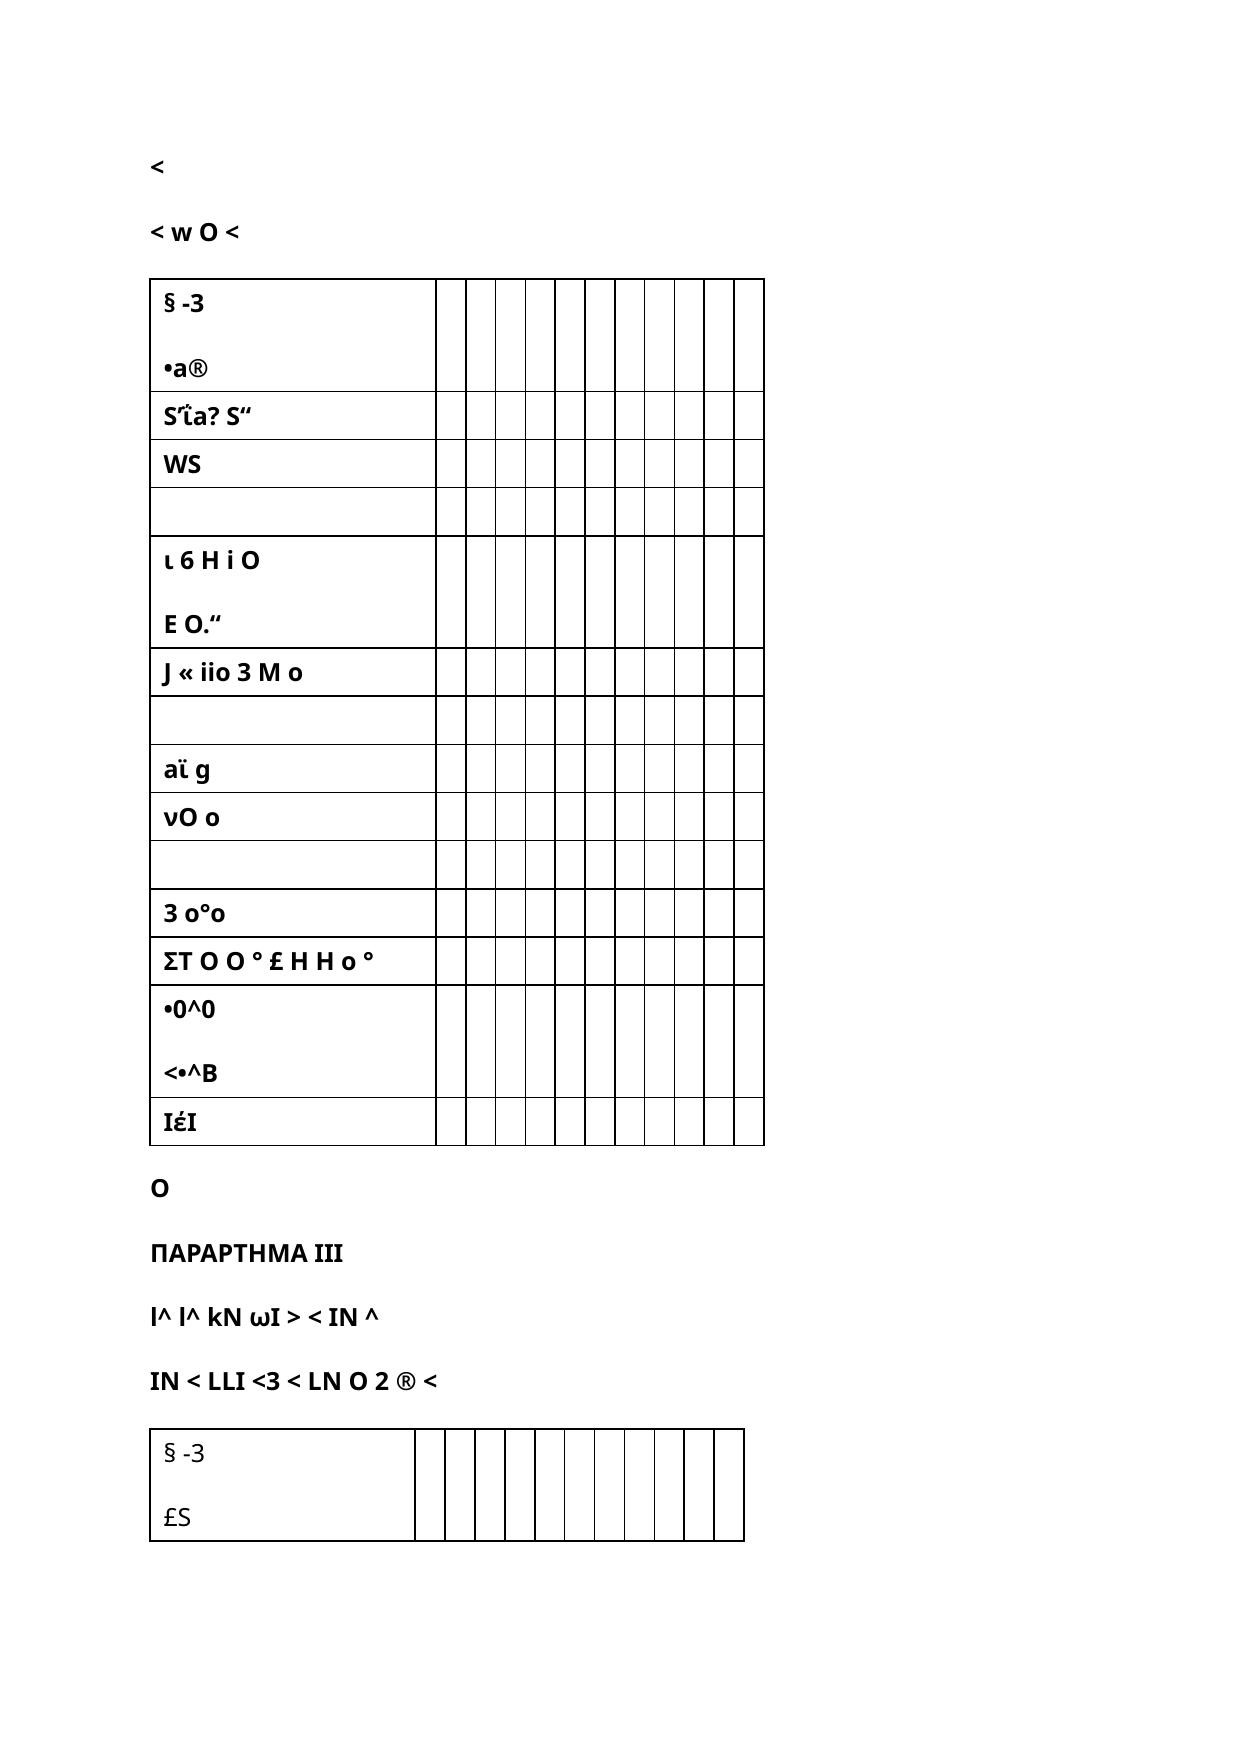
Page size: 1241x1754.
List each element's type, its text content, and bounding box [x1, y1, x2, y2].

table_header [416, 1430, 444, 1540]
table_cell [586, 745, 614, 792]
table_cell [645, 841, 674, 888]
table_cell [616, 793, 644, 840]
table_cell [437, 986, 465, 1096]
table_cell [645, 537, 674, 647]
table_cell [556, 488, 584, 535]
table_cell [151, 697, 435, 743]
table_header [655, 1430, 683, 1540]
table_cell [616, 890, 644, 936]
table_cell [556, 697, 584, 743]
table_cell [496, 938, 525, 984]
table_cell [496, 841, 525, 888]
table_cell [556, 890, 584, 936]
table_cell [437, 938, 465, 984]
table_cell •0^0 <•^Β [151, 986, 435, 1096]
table_header [715, 1430, 743, 1540]
table_cell [437, 488, 465, 535]
table_cell νΟ ο [151, 793, 435, 840]
table_cell [586, 697, 614, 743]
table_cell [496, 649, 525, 695]
table_header [616, 280, 644, 391]
table_cell [735, 488, 763, 535]
table_cell [526, 488, 554, 535]
table_cell [705, 392, 733, 439]
table_cell [616, 1098, 644, 1144]
table_cell [526, 986, 554, 1096]
table_cell [467, 841, 495, 888]
table_cell [496, 986, 525, 1096]
table_cell [556, 745, 584, 792]
table_cell [437, 793, 465, 840]
table_cell [586, 537, 614, 647]
table_header [476, 1430, 504, 1540]
table_cell [675, 537, 703, 647]
table_cell [586, 392, 614, 439]
table_cell [526, 793, 554, 840]
table_cell [151, 841, 435, 888]
text O [150, 1171, 1090, 1205]
table_cell [556, 986, 584, 1096]
table_cell [675, 841, 703, 888]
table_cell [616, 649, 644, 695]
table_cell [526, 392, 554, 439]
table_cell [705, 745, 733, 792]
table_cell [526, 697, 554, 743]
table_cell [616, 392, 644, 439]
table_cell [675, 440, 703, 487]
table_cell [645, 1098, 674, 1144]
table_cell [735, 890, 763, 936]
table_cell [616, 745, 644, 792]
table_cell [735, 649, 763, 695]
table_cell [437, 1098, 465, 1144]
table_cell WS [151, 440, 435, 487]
table_cell [437, 890, 465, 936]
table_cell [705, 841, 733, 888]
table_cell [616, 697, 644, 743]
table_cell [496, 537, 525, 647]
table_cell [735, 537, 763, 647]
table_cell [437, 841, 465, 888]
table_header § -3 £S [151, 1430, 414, 1540]
table_cell [437, 745, 465, 792]
table_cell ΙέΙ [151, 1098, 435, 1144]
table_cell [616, 986, 644, 1096]
table_header [496, 280, 525, 391]
table_cell [437, 537, 465, 647]
table_cell [675, 745, 703, 792]
table_cell [556, 392, 584, 439]
table_cell [496, 793, 525, 840]
table_cell [675, 1098, 703, 1144]
table_cell [496, 392, 525, 439]
table_cell [586, 1098, 614, 1144]
table_header [586, 280, 614, 391]
table_cell [556, 1098, 584, 1144]
table_cell [675, 488, 703, 535]
table_cell [496, 890, 525, 936]
table_header [467, 280, 495, 391]
table_cell [645, 986, 674, 1096]
table_cell [675, 986, 703, 1096]
table_cell [526, 649, 554, 695]
table_header [526, 280, 554, 391]
table_cell [616, 938, 644, 984]
text IN < LLI <3 < LN O 2 ® < [150, 1364, 1090, 1398]
table_cell [735, 440, 763, 487]
table_cell [586, 986, 614, 1096]
table_cell [496, 488, 525, 535]
table_cell [645, 793, 674, 840]
table_cell [586, 938, 614, 984]
text ΠΑΡΑΡΤΗΜΑ III [150, 1235, 1090, 1269]
table_cell [526, 890, 554, 936]
table_cell [437, 697, 465, 743]
table_cell [526, 1098, 554, 1144]
table_cell [705, 488, 733, 535]
text < w O < [150, 214, 1090, 248]
table_header [625, 1430, 654, 1540]
table_cell [467, 392, 495, 439]
table_cell [467, 488, 495, 535]
table_header [565, 1430, 594, 1540]
table_cell [705, 793, 733, 840]
table_cell [616, 488, 644, 535]
table_cell [467, 649, 495, 695]
table_cell [705, 986, 733, 1096]
table_cell [526, 537, 554, 647]
table_cell [735, 938, 763, 984]
table_cell [586, 841, 614, 888]
table_cell [616, 537, 644, 647]
table_cell [467, 938, 495, 984]
table_cell [616, 841, 644, 888]
table_header [675, 280, 703, 391]
table_cell [556, 649, 584, 695]
table_cell [645, 649, 674, 695]
table_header [595, 1430, 624, 1540]
table_cell [437, 392, 465, 439]
table_header [735, 280, 763, 391]
table_cell [645, 745, 674, 792]
table_cell [586, 440, 614, 487]
table_cell [645, 938, 674, 984]
table_cell [735, 986, 763, 1096]
table_cell [556, 440, 584, 487]
table_cell [645, 488, 674, 535]
table_cell aϊ g [151, 745, 435, 792]
table_cell [586, 890, 614, 936]
table_cell ι 6 Η i Ο Ε Ο.“ [151, 537, 435, 647]
table_cell [467, 440, 495, 487]
table_cell [496, 745, 525, 792]
text l^ l^ kN ωΙ > < IN ^ [150, 1299, 1090, 1333]
table_cell [705, 890, 733, 936]
table_cell [645, 890, 674, 936]
table_cell [526, 938, 554, 984]
table_cell [467, 1098, 495, 1144]
table_cell [705, 440, 733, 487]
table_cell [556, 841, 584, 888]
table_header [437, 280, 465, 391]
table_header [685, 1430, 713, 1540]
text < [150, 150, 1090, 184]
table_cell [616, 440, 644, 487]
table_cell [467, 986, 495, 1096]
table_cell [675, 392, 703, 439]
table_cell [586, 488, 614, 535]
table_cell [735, 392, 763, 439]
table_cell [735, 697, 763, 743]
table_cell ΣΤ Ο Ο ° £ Η Η ο ° [151, 938, 435, 984]
table_cell [467, 697, 495, 743]
table_cell [526, 745, 554, 792]
table_cell [705, 649, 733, 695]
table_cell [467, 745, 495, 792]
table_cell 3 ο°ο [151, 890, 435, 936]
table_cell [496, 440, 525, 487]
table_cell [556, 938, 584, 984]
table_cell [496, 1098, 525, 1144]
table_cell [526, 440, 554, 487]
table_cell [556, 793, 584, 840]
table_cell [705, 697, 733, 743]
table_cell [556, 537, 584, 647]
table_cell [586, 649, 614, 695]
table_header [506, 1430, 534, 1540]
table_header [645, 280, 674, 391]
table_header [705, 280, 733, 391]
table_cell [437, 440, 465, 487]
table_cell [735, 841, 763, 888]
table_cell [467, 537, 495, 647]
table_cell [705, 537, 733, 647]
table_cell [437, 649, 465, 695]
table_cell [705, 1098, 733, 1144]
table_cell [645, 697, 674, 743]
table_cell J « iiο 3 Μ ο [151, 649, 435, 695]
table_cell [645, 392, 674, 439]
table_header § -3 •a® [151, 280, 435, 391]
table_cell S’ΐa? S“ [151, 392, 435, 439]
table_cell [675, 697, 703, 743]
table_cell [467, 793, 495, 840]
table_cell [735, 1098, 763, 1144]
table_cell [675, 938, 703, 984]
table_header [556, 280, 584, 391]
table_cell [586, 793, 614, 840]
table_cell [496, 697, 525, 743]
table_cell [675, 890, 703, 936]
table_header [536, 1430, 564, 1540]
table_cell [675, 649, 703, 695]
table_cell [467, 890, 495, 936]
table_cell [735, 793, 763, 840]
table_cell [645, 440, 674, 487]
table_cell [151, 488, 435, 535]
table_cell [735, 745, 763, 792]
table_cell [675, 793, 703, 840]
table_header [446, 1430, 474, 1540]
table_cell [526, 841, 554, 888]
table_cell [705, 938, 733, 984]
